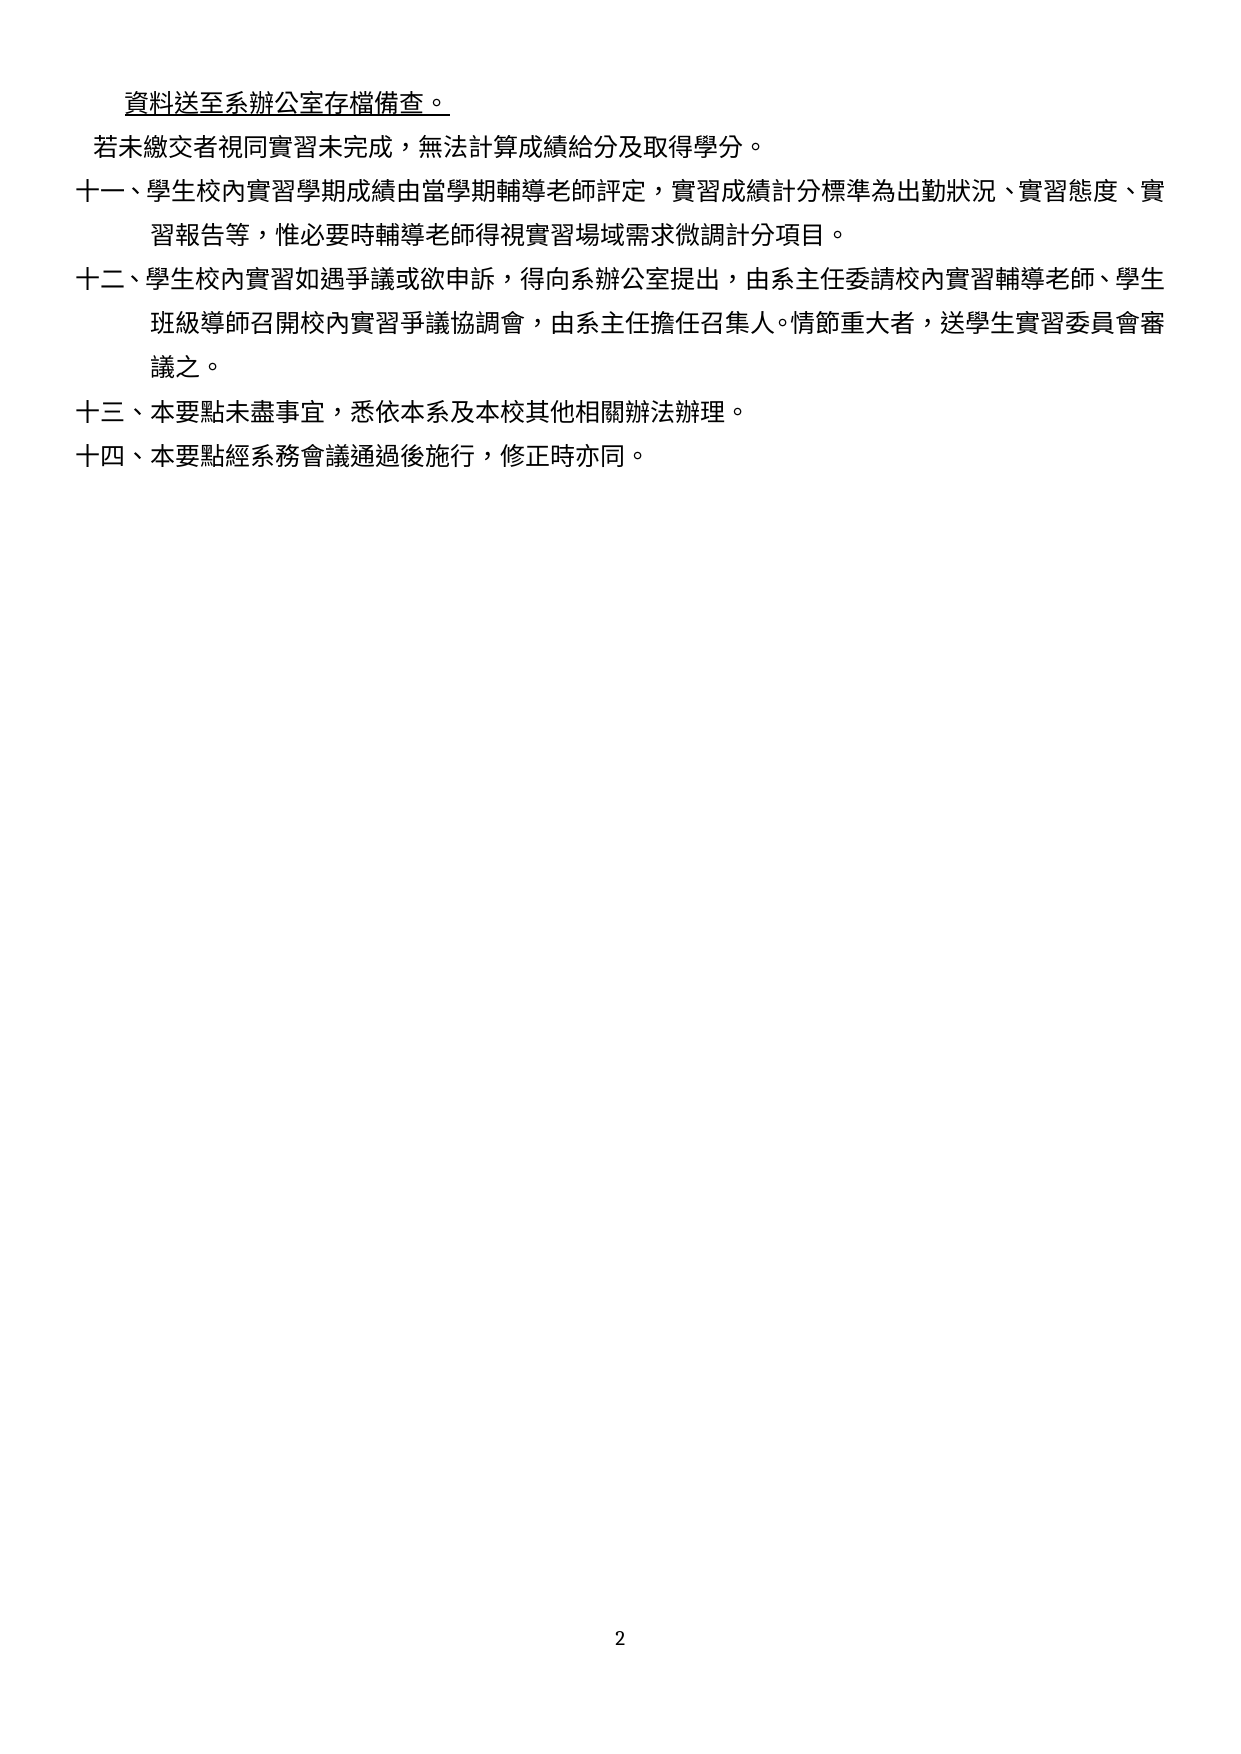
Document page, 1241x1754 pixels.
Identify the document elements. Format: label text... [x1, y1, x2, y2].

text 若未繳交者視同實習未完成，無法計算成績給分及取得學分。 [75, 124, 1165, 168]
text 十二、學生校內實習如遇爭議或欲申訴，得向系辦公室提出，由系主任委請校內實習輔導老師、學生班級導師召開校內實習爭議協調會，由系主任擔任召集人。情節重大者，送學生實習委員會審議之。 [75, 256, 1165, 388]
text 資料送至系辦公室存檔備查。 [75, 80, 1165, 124]
text 十一、學生校內實習學期成績由當學期輔導老師評定，實習成績計分標準為出勤狀況、實習態度、實習報告等，惟必要時輔導老師得視實習場域需求微調計分項目。 [75, 168, 1165, 256]
text 十四、本要點經系務會議通過後施行，修正時亦同。 [75, 432, 1165, 476]
text 十三、本要點未盡事宜，悉依本系及本校其他相關辦法辦理。 [75, 388, 1165, 432]
